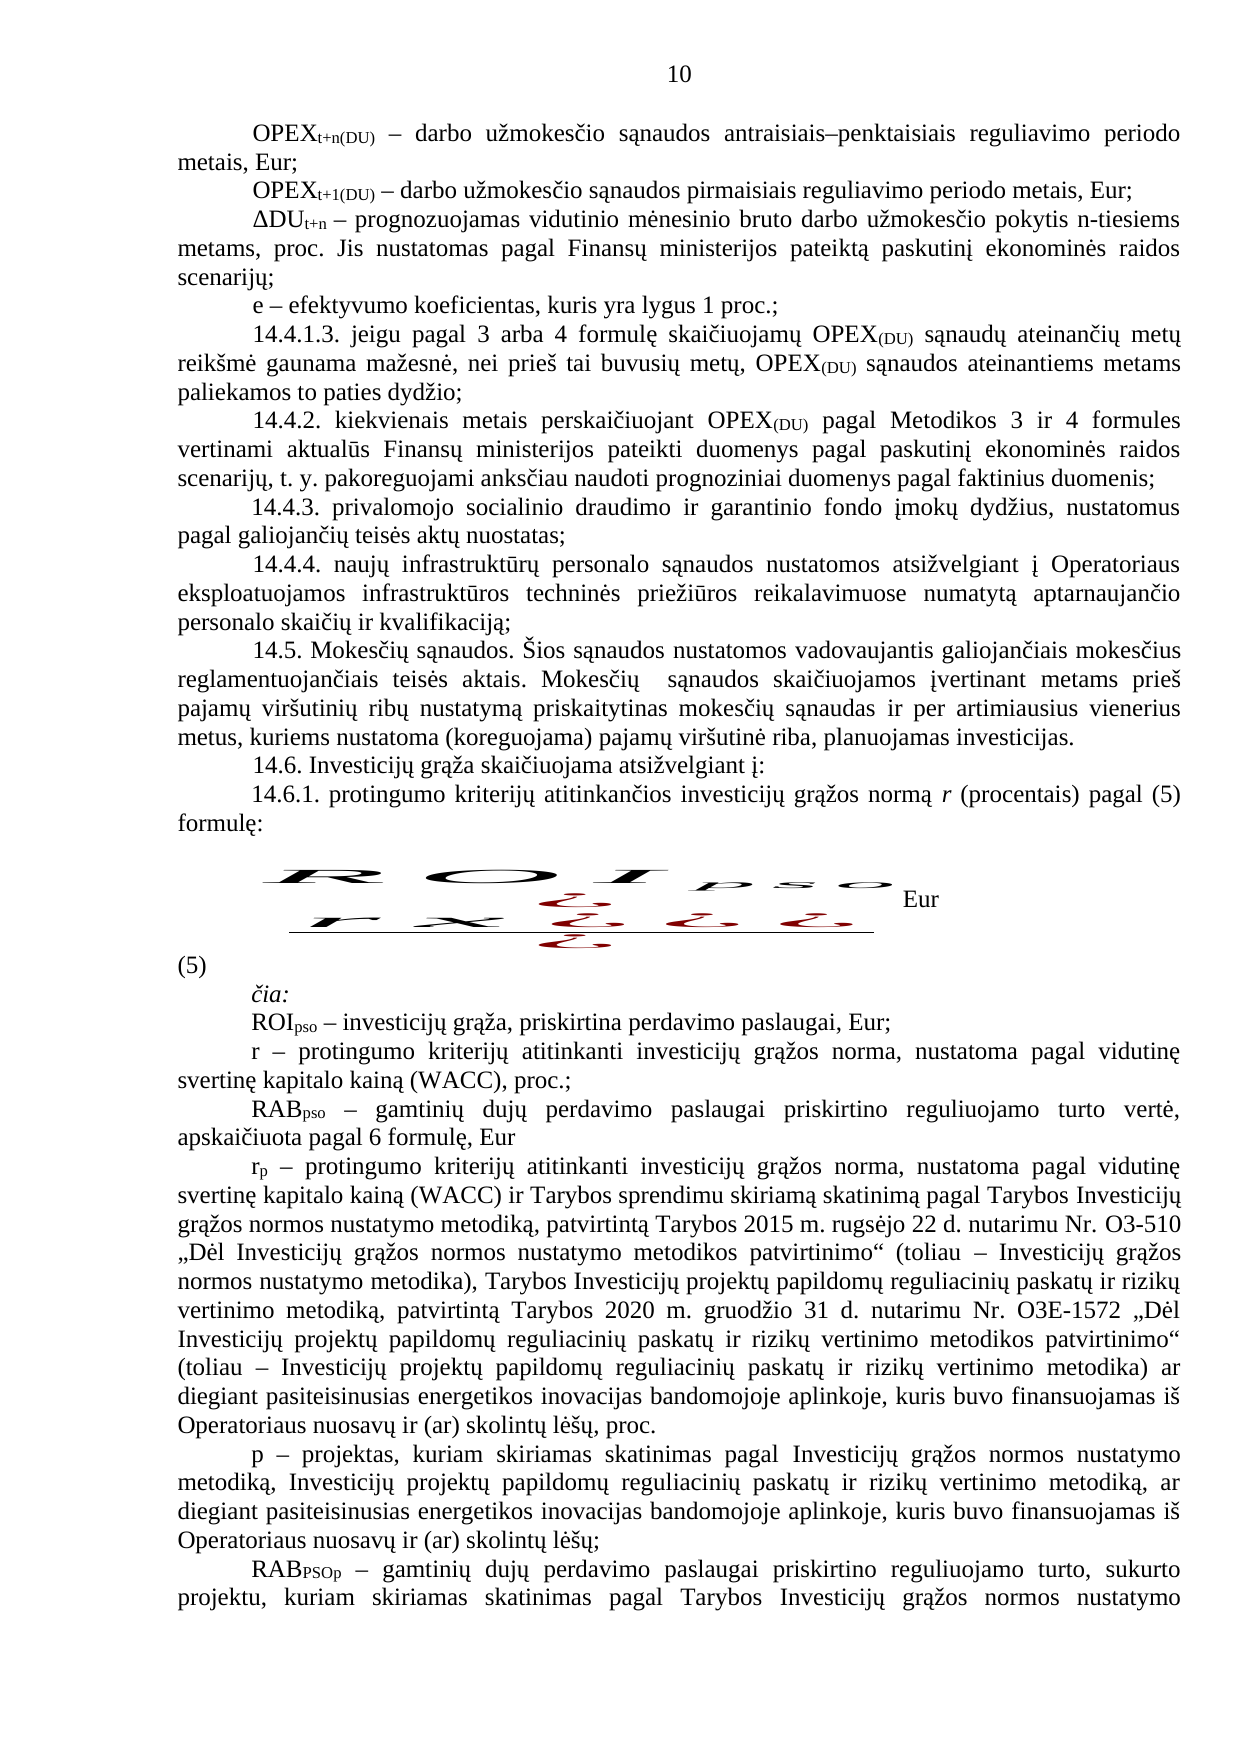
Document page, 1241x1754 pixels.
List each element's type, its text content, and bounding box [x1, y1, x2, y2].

text rp – protingumo kriterijų atitinkanti investicijų grąžos norma, nustatoma pagal vidutinę svertinę kapitalo kainą (WACC) ir Tarybos sprendimu skiriamą skatinimą pagal Tarybos Investicijų grąžos normos nustatymo metodiką, patvirtintą Tarybos 2015 m. rugsėjo 22 d. nutarimu Nr. O3-510 „Dėl Investicijų grąžos normos nustatymo metodikos patvirtinimo“ (toliau – Investicijų grąžos normos nustatymo metodika), Tarybos Investicijų projektų papildomų reguliacinių paskatų ir rizikų vertinimo metodiką, patvirtintą Tarybos 2020 m. gruodžio 31 d. nutarimu Nr. O3E-1572 „Dėl Investicijų projektų papildomų reguliacinių paskatų ir rizikų vertinimo metodikos patvirtinimo“ (toliau – Investicijų projektų papildomų reguliacinių paskatų ir rizikų vertinimo metodika) ar diegiant pasiteisinusias energetikos inovacijas bandomojoje aplinkoje, kuris buvo finansuojamas iš Operatoriaus nuosavų ir (ar) skolintų lėšų, proc. [177, 1151, 1181, 1439]
text OPEXt+1(DU) – darbo užmokesčio sąnaudos pirmaisiais reguliavimo periodo metais, Eur; [177, 176, 1181, 204]
text 14.4.4. naujų infrastruktūrų personalo sąnaudos nustatomos atsižvelgiant į Operatoriaus eksploatuojamos infrastruktūros techninės priežiūros reikalavimuose numatytą aptarnaujančio personalo skaičių ir kvalifikaciją; [177, 549, 1181, 636]
text OPEXt+n(DU) – darbo užmokesčio sąnaudos antraisiais–penktaisiais reguliavimo periodo metais, Eur; [177, 118, 1181, 176]
text 14.5. Mokesčių sąnaudos. Šios sąnaudos nustatomos vadovaujantis galiojančiais mokesčius reglamentuojančiais teisės aktais. Mokesčių sąnaudos skaičiuojamos įvertinant metams prieš pajamų viršutinių ribų nustatymą priskaitytinas mokesčių sąnaudas ir per artimiausius vienerius metus, kuriems nustatoma (koreguojama) pajamų viršutinė riba, planuojamas investicijas. [177, 636, 1181, 751]
text Eur (5) [177, 866, 1181, 979]
text RABpso – gamtinių dujų perdavimo paslaugai priskirtino reguliuojamo turto vertė, apskaičiuota pagal 6 formulę, Eur [177, 1094, 1181, 1151]
text 14.4.1.3. jeigu pagal 3 arba 4 formulę skaičiuojamų OPEX(DU) sąnaudų ateinančių metų reikšmė gaunama mažesnė, nei prieš tai buvusių metų, OPEX(DU) sąnaudos ateinantiems metams paliekamos to paties dydžio; [177, 319, 1181, 406]
text čia: [177, 979, 1181, 1007]
text 14.4.3. privalomojo socialinio draudimo ir garantinio fondo įmokų dydžius, nustatomus pagal galiojančių teisės aktų nuostatas; [177, 492, 1181, 549]
text 14.6.1. protingumo kriterijų atitinkančios investicijų grąžos normą r (procentais) pagal (5) formulę: [177, 779, 1181, 837]
text 14.6. Investicijų grąža skaičiuojama atsižvelgiant į: [177, 751, 1181, 779]
text r – protingumo kriterijų atitinkanti investicijų grąžos norma, nustatoma pagal vidutinę svertinę kapitalo kainą (WACC), proc.; [177, 1036, 1181, 1094]
text ROIpso – investicijų grąža, priskirtina perdavimo paslaugai, Eur; [177, 1007, 1181, 1036]
text e – efektyvumo koeficientas, kuris yra lygus 1 proc.; [177, 291, 1181, 319]
text RABPSOp – gamtinių dujų perdavimo paslaugai priskirtino reguliuojamo turto, sukurto projektu, kuriam skiriamas skatinimas pagal Tarybos Investicijų grąžos normos nustatymo [177, 1554, 1181, 1611]
text p – projektas, kuriam skiriamas skatinimas pagal Investicijų grąžos normos nustatymo metodiką, Investicijų projektų papildomų reguliacinių paskatų ir rizikų vertinimo metodiką, ar diegiant pasiteisinusias energetikos inovacijas bandomojoje aplinkoje, kuris buvo finansuojamas iš Operatoriaus nuosavų ir (ar) skolintų lėšų; [177, 1439, 1181, 1554]
text ΔDUt+n – prognozuojamas vidutinio mėnesinio bruto darbo užmokesčio pokytis n-tiesiems metams, proc. Jis nustatomas pagal Finansų ministerijos pateiktą paskutinį ekonominės raidos scenarijų; [177, 204, 1181, 291]
text 14.4.2. kiekvienais metais perskaičiuojant OPEX(DU) pagal Metodikos 3 ir 4 formules vertinami aktualūs Finansų ministerijos pateikti duomenys pagal paskutinį ekonominės raidos scenarijų, t. y. pakoreguojami anksčiau naudoti prognoziniai duomenys pagal faktinius duomenis; [177, 406, 1181, 492]
